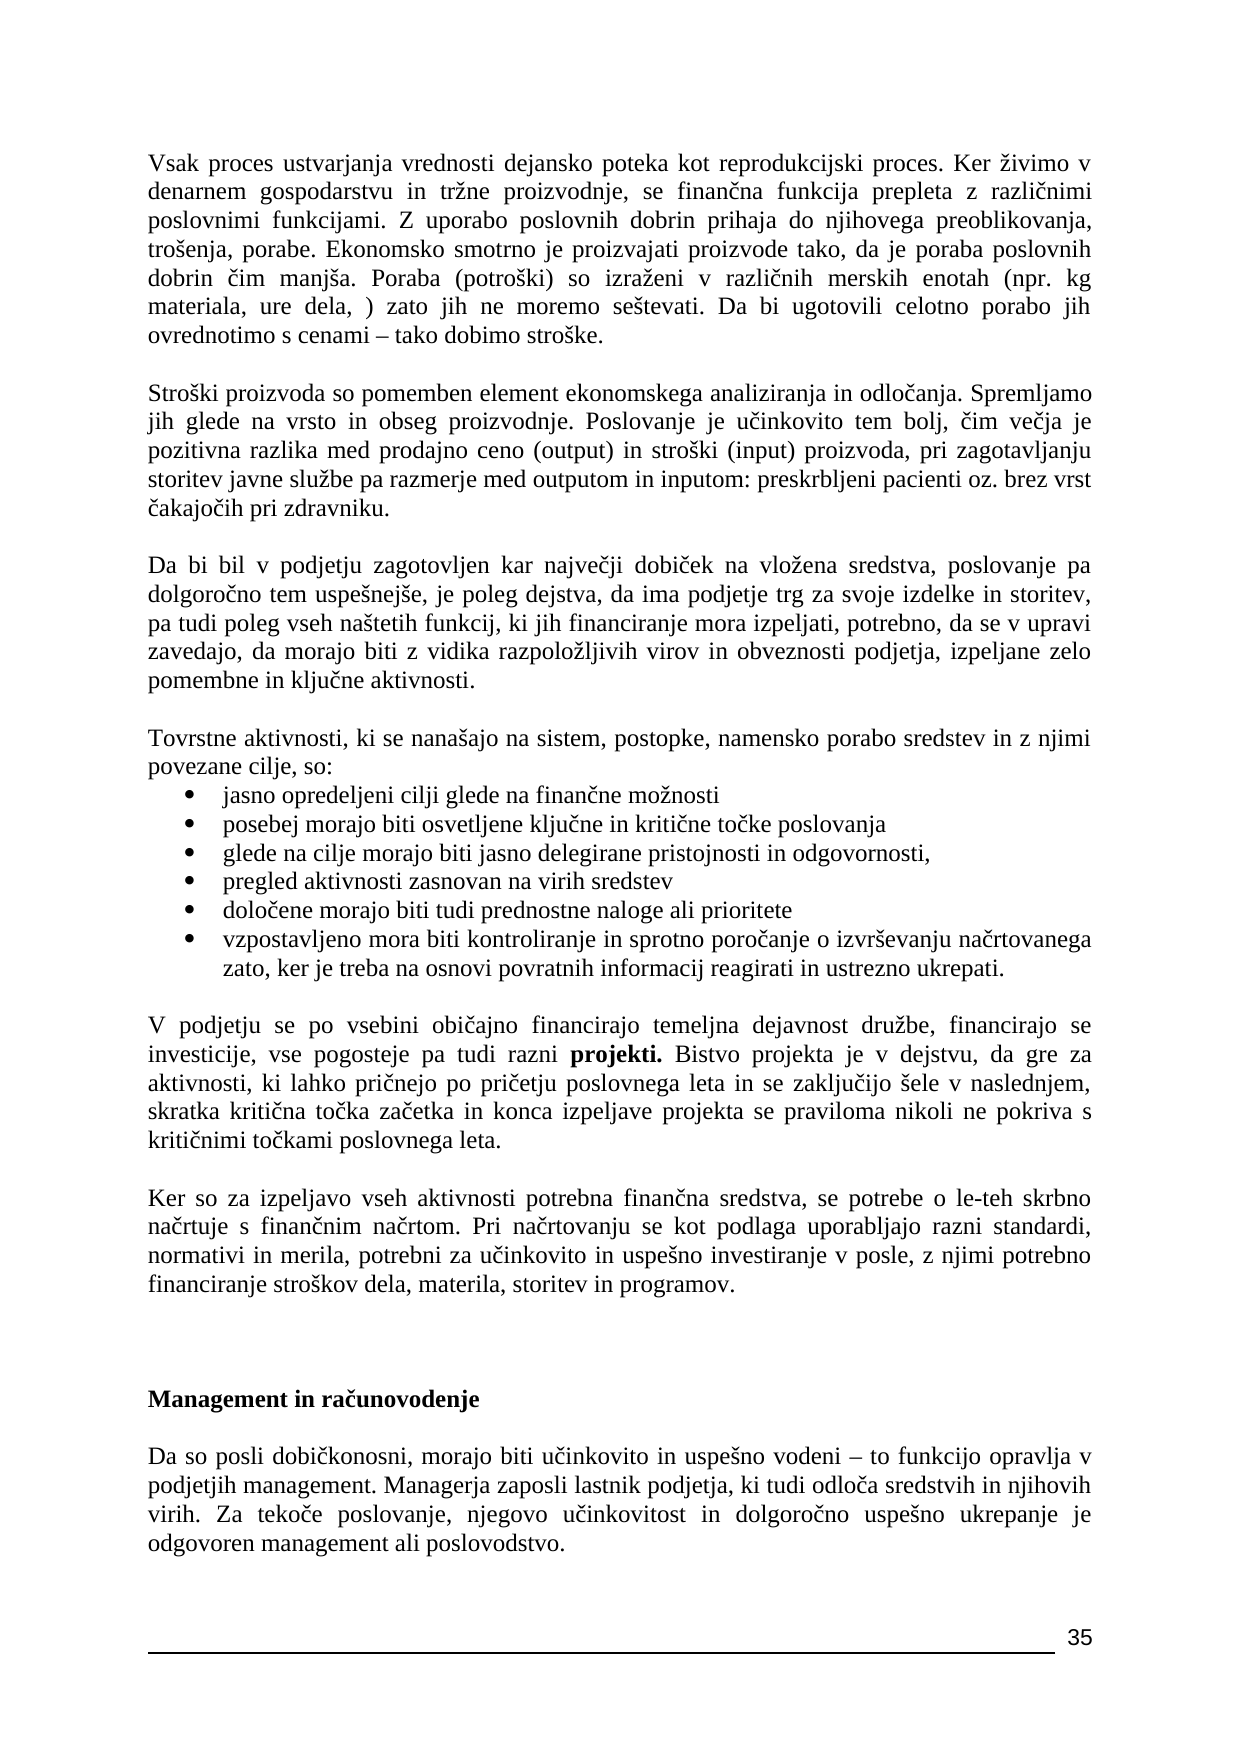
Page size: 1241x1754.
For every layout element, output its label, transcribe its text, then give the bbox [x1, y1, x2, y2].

text Ker so za izpeljavo vseh aktivnosti potrebna finančna sredstva, se potrebe o le-teh skrbno načrtuje s finančnim načrtom. Pri načrtovanju se kot podlaga uporabljajo razni standardi, normativi in merila, potrebni za učinkovito in uspešno investiranje v posle, z njimi potrebno financiranje stroškov dela, materila, storitev in programov. [148, 1183, 1093, 1298]
list pregled aktivnosti zasnovan na virih sredstev [185, 866, 1093, 895]
text Tovrstne aktivnosti, ki se nanašajo na sistem, postopke, namensko porabo sredstev in z njimi povezane cilje, so: [148, 723, 1093, 780]
text Da so posli dobičkonosni, morajo biti učinkovito in uspešno vodeni – to funkcijo opravlja v podjetjih management. Managerja zaposli lastnik podjetja, ki tudi odloča sredstvih in njihovih virih. Za tekoče poslovanje, njegovo učinkovitost in dolgoročno uspešno ukrepanje je odgovoren management ali poslovodstvo. [148, 1441, 1093, 1556]
list jasno opredeljeni cilji glede na finančne možnosti [185, 780, 1093, 809]
list vzpostavljeno mora biti kontroliranje in sprotno poročanje o izvrševanju načrtovanega zato, ker je treba na osnovi povratnih informacij reagirati in ustrezno ukrepati. [185, 924, 1093, 981]
text Management in računovodenje [148, 1384, 1093, 1413]
list posebej morajo biti osvetljene ključne in kritične točke poslovanja [185, 809, 1093, 838]
list glede na cilje morajo biti jasno delegirane pristojnosti in odgovornosti, [185, 838, 1093, 866]
list določene morajo biti tudi prednostne naloge ali prioritete [185, 895, 1093, 924]
text Da bi bil v podjetju zagotovljen kar največji dobiček na vložena sredstva, poslovanje pa dolgoročno tem uspešnejše, je poleg dejstva, da ima podjetje trg za svoje izdelke in storitev, pa tudi poleg vseh naštetih funkcij, ki jih financiranje mora izpeljati, potrebno, da se v upravi zavedajo, da morajo biti z vidika razpoložljivih virov in obveznosti podjetja, izpeljane zelo pomembne in ključne aktivnosti. [148, 550, 1093, 694]
text V podjetju se po vsebini običajno financirajo temeljna dejavnost družbe, financirajo se investicije, vse pogosteje pa tudi razni projekti. Bistvo projekta je v dejstvu, da gre za aktivnosti, ki lahko pričnejo po pričetju poslovnega leta in se zaključijo šele v naslednjem, skratka kritična točka začetka in konca izpeljave projekta se praviloma nikoli ne pokriva s kritičnimi točkami poslovnega leta. [148, 1010, 1093, 1154]
text Stroški proizvoda so pomemben element ekonomskega analiziranja in odločanja. Spremljamo jih glede na vrsto in obseg proizvodnje. Poslovanje je učinkovito tem bolj, čim večja je pozitivna razlika med prodajno ceno (output) in stroški (input) proizvoda, pri zagotavljanju storitev javne službe pa razmerje med outputom in inputom: preskrbljeni pacienti oz. brez vrst čakajočih pri zdravniku. [148, 378, 1093, 521]
text Vsak proces ustvarjanja vrednosti dejansko poteka kot reprodukcijski proces. Ker živimo v denarnem gospodarstvu in tržne proizvodnje, se finančna funkcija prepleta z različnimi poslovnimi funkcijami. Z uporabo poslovnih dobrin prihaja do njihovega preoblikovanja, trošenja, porabe. Ekonomsko smotrno je proizvajati proizvode tako, da je poraba poslovnih dobrin čim manjša. Poraba (potroški) so izraženi v različnih merskih enotah (npr. kg materiala, ure dela, ) zato jih ne moremo seštevati. Da bi ugotovili celotno porabo jih ovrednotimo s cenami – tako dobimo stroške. [148, 148, 1093, 349]
